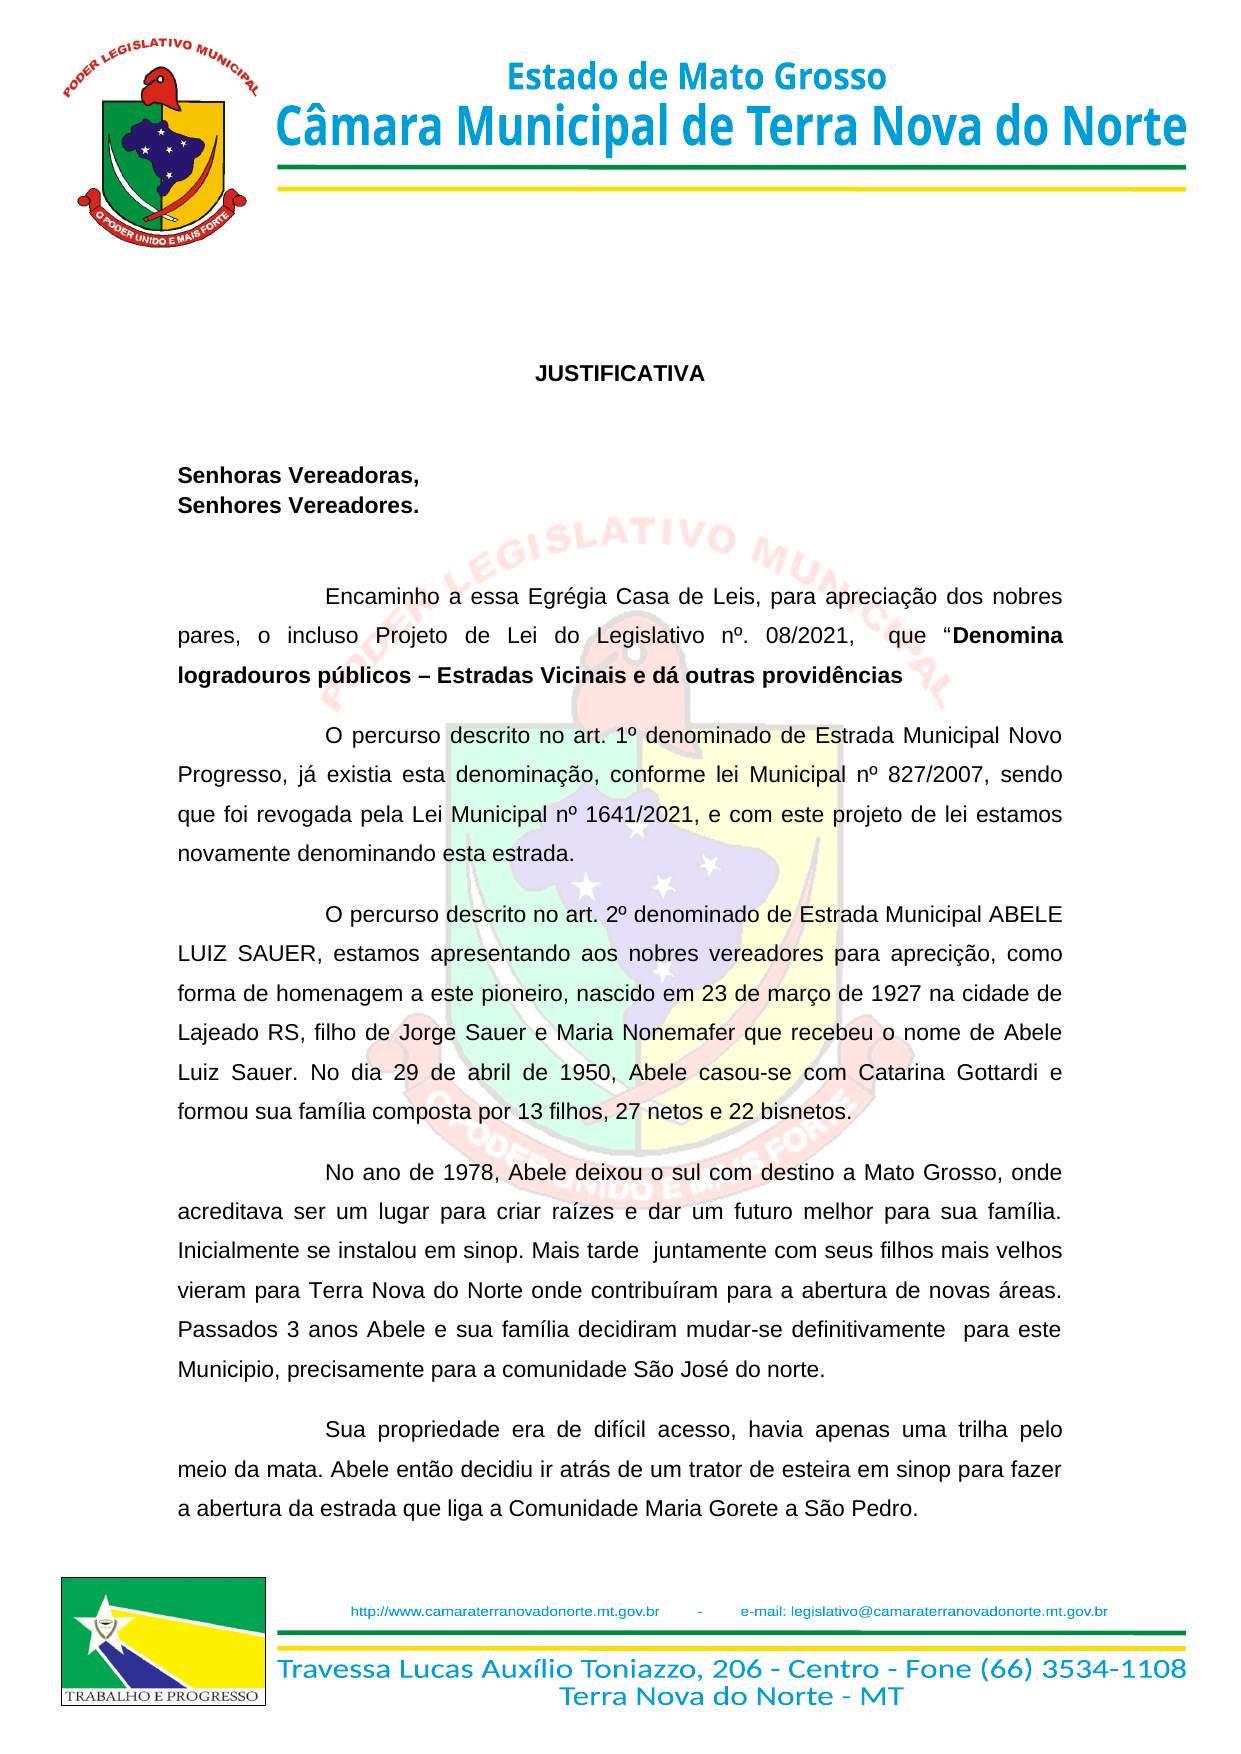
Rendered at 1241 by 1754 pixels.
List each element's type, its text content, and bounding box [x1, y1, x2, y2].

text JUSTIFICATIVA [177, 360, 1063, 386]
text O percurso descrito no art. 2º denominado de Estrada Municipal ABELE LUIZ SAUER, estamos apresentando aos nobres vereadores para aprecição, como forma de homenagem a este pioneiro, nascido em 23 de março de 1927 na cidade de Lajeado RS, filho de Jorge Sauer e Maria Nonemafer que recebeu o nome de Abele Luiz Sauer. No dia 29 de abril de 1950, Abele casou-se com Catarina Gottardi e formou sua família composta por 13 filhos, 27 netos e 22 bisnetos. [177, 901, 307, 1124]
text Senhores Vereadores. [177, 492, 1063, 518]
picture [59, 36, 264, 250]
text O percurso descrito no art. 1º denominado de Estrada Municipal Novo Progresso, já existia esta denominação, conforme lei Municipal nº 827/2007, sendo que foi revogada pela Lei Municipal nº 1641/2021, e com este projeto de lei estamos novamente denominando esta estrada. [177, 722, 307, 867]
picture [360, 1607, 372, 1614]
picture [862, 1606, 872, 1611]
picture [476, 1607, 488, 1616]
picture [581, 1607, 592, 1616]
picture [797, 1608, 802, 1616]
text O percurso descrito no art. 1º denominado de Estrada Municipal Novo Progresso, já existia esta denominação, conforme lei Municipal nº 827/2007, sendo que foi revogada pela Lei Municipal nº 1641/2021, e com este projeto de lei estamos novamente denominando esta estrada. [971, 722, 1063, 867]
text Encaminho a essa Egrégia Casa de Leis, para apreciação dos nobres pares, o incluso Projeto de Lei do Legislativo nº. 08/2021, que “Denomina logradouros públicos – Estradas Vicinais e dá outras providências [971, 583, 1063, 688]
text O percurso descrito no art. 2º denominado de Estrada Municipal ABELE LUIZ SAUER, estamos apresentando aos nobres vereadores para aprecição, como forma de homenagem a este pioneiro, nascido em 23 de março de 1927 na cidade de Lajeado RS, filho de Jorge Sauer e Maria Nonemafer que recebeu o nome de Abele Luiz Sauer. No dia 29 de abril de 1950, Abele casou-se com Catarina Gottardi e formou sua família composta por 13 filhos, 27 netos e 22 bisnetos. [971, 901, 1063, 1124]
text Senhoras Vereadoras, [177, 462, 1063, 488]
text Encaminho a essa Egrégia Casa de Leis, para apreciação dos nobres pares, o incluso Projeto de Lei do Legislativo nº. 08/2021, que “Denomina logradouros públicos – Estradas Vicinais e dá outras providências [177, 583, 307, 688]
text No ano de 1978, Abele deixou o sul com destino a Mato Grosso, onde acreditava ser um lugar para criar raízes e dar um futuro melhor para sua família. Inicialmente se instalou em sinop. Mais tarde juntamente com seus filhos mais velhos vieram para Terra Nova do Norte onde contribuíram para a abertura de novas áreas. Passados 3 anos Abele e sua família decidiram mudar-se definitivamente para este Municipio, precisamente para a comunidade São José do norte. [177, 1158, 1063, 1382]
text Sua propriedade era de difícil acesso, havia apenas uma trilha pelo meio da mata. Abele então decidiu ir atrás de um trator de esteira em sinop para fazer a abertura da estrada que liga a Comunidade Maria Gorete a São Pedro. [177, 1416, 1063, 1521]
picture [834, 1606, 841, 1614]
picture [62, 1578, 265, 1705]
picture [863, 1613, 872, 1618]
